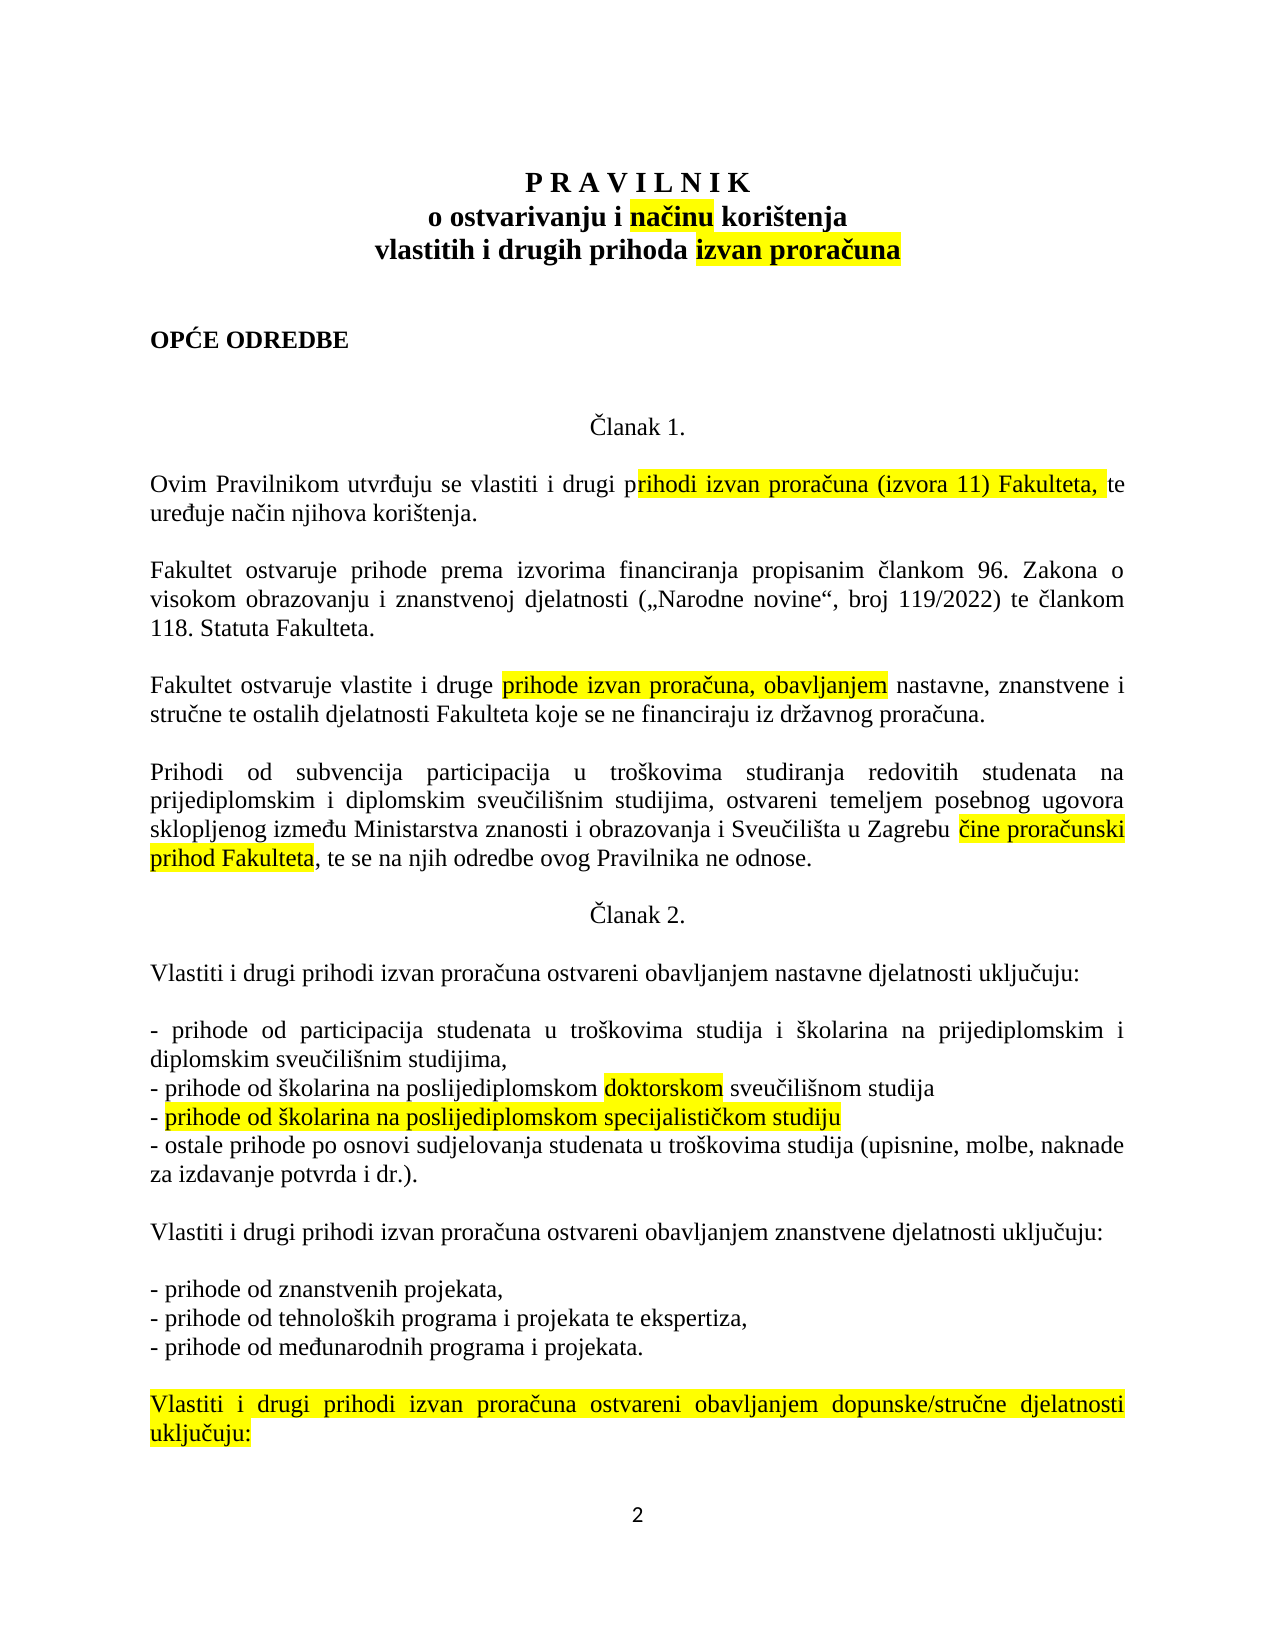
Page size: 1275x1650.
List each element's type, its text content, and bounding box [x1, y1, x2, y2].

text - prihode od participacija studenata u troškovima studija i školarina na prijediplomskim i diplomskim sveučilišnim studijima, [150, 1016, 1125, 1073]
text - prihode od znanstvenih projekata, [150, 1274, 1125, 1303]
text - prihode od školarina na poslijediplomskom doktorskom sveučilišnom studija [150, 1073, 1125, 1102]
text - ostale prihode po osnovi sudjelovanja studenata u troškovima studija (upisnine, molbe, naknade za izdavanje potvrda i dr.). [150, 1131, 1125, 1188]
text Fakultet ostvaruje vlastite i druge prihode izvan proračuna, obavljanjem nastavne, znanstvene i stručne te ostalih djelatnosti Fakulteta koje se ne financiraju iz državnog proračuna. [150, 671, 1125, 728]
text o ostvarivanju i načinu korištenja [150, 199, 1125, 232]
text Prihodi od subvencija participacija u troškovima studiranja redovitih studenata na prijediplomskim i diplomskim sveučilišnim studijima, ostvareni temeljem posebnog ugovora sklopljenog između Ministarstva znanosti i obrazovanja i Sveučilišta u Zagrebu čine proračunski prihod Fakulteta, te se na njih odredbe ovog Pravilnika ne odnose. [150, 757, 1125, 872]
text Vlastiti i drugi prihodi izvan proračuna ostvareni obavljanjem nastavne djelatnosti uključuju: [150, 958, 1125, 987]
text - prihode od međunarodnih programa i projekata. [150, 1332, 1125, 1361]
text P R A V I L N I K [150, 165, 1125, 199]
text Vlastiti i drugi prihodi izvan proračuna ostvareni obavljanjem dopunske/stručne djelatnosti uključuju: [150, 1389, 1125, 1447]
text Ovim Pravilnikom utvrđuju se vlastiti i drugi prihodi izvan proračuna (izvora 11) Fakulteta, te uređuje način njihova korištenja. [150, 469, 1125, 527]
text Vlastiti i drugi prihodi izvan proračuna ostvareni obavljanjem znanstvene djelatnosti uključuju: [150, 1217, 1125, 1246]
text - prihode od tehnoloških programa i projekata te ekspertiza, [150, 1303, 1125, 1332]
text Članak 2. [150, 901, 1125, 929]
text Članak 1. [150, 412, 1125, 441]
text Fakultet ostvaruje prihode prema izvorima financiranja propisanim člankom 96. Zakona o visokom obrazovanju i znanstvenoj djelatnosti („Narodne novine“, broj 119/2022) te člankom 118. Statuta Fakulteta. [150, 556, 1125, 642]
text OPĆE ODREDBE [150, 326, 1125, 354]
text - prihode od školarina na poslijediplomskom specijalističkom studiju [150, 1102, 1125, 1131]
text vlastitih i drugih prihoda izvan proračuna [150, 232, 1125, 266]
